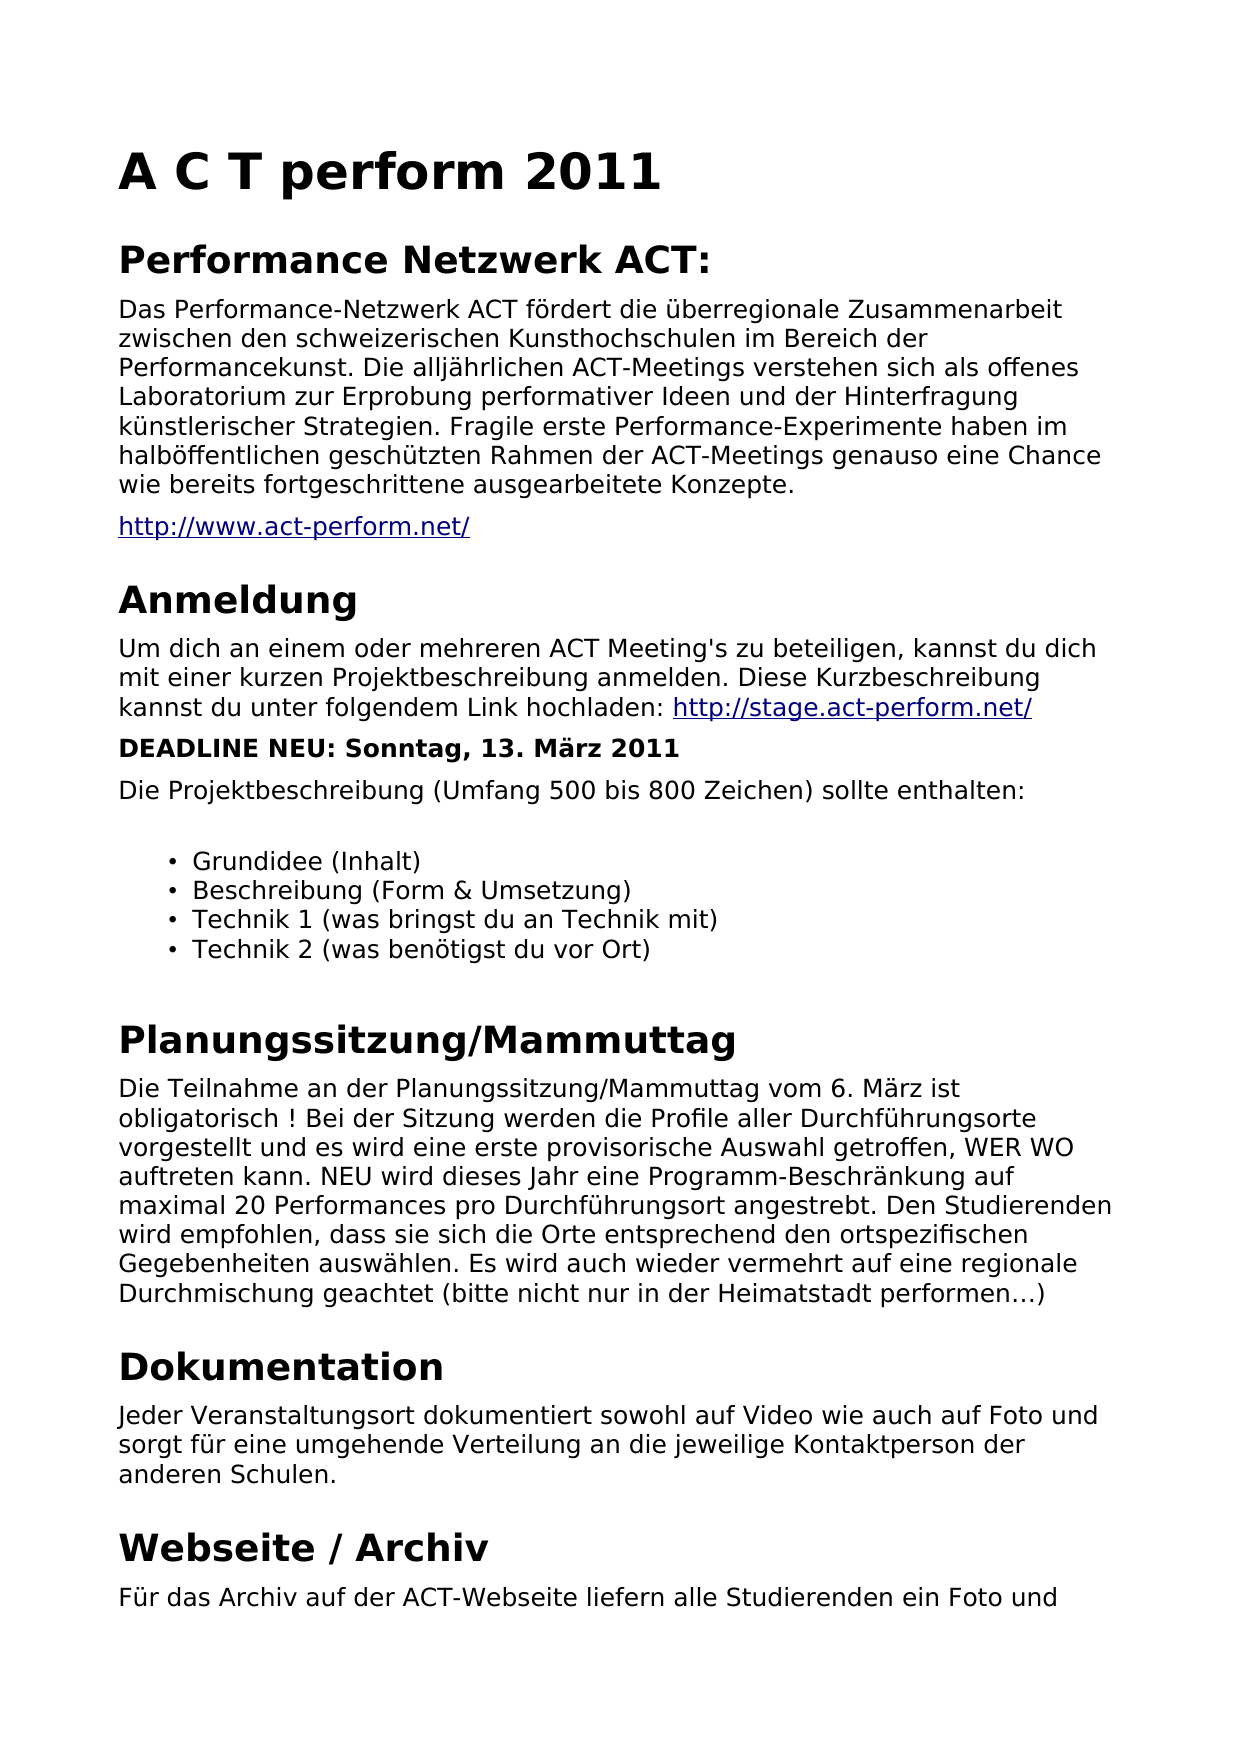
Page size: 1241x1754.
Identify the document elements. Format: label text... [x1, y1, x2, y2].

text http://www.act-perform.net/ [118, 512, 1122, 541]
list Beschreibung (Form & Umsetzung) [177, 876, 1122, 906]
text Das Performance-Netzwerk ACT fördert die überregionale Zusammenarbeit zwischen den schweizerischen Kunsthochschulen im Bereich der Performancekunst. Die alljährlichen ACT-Meetings verstehen sich als offenes Laboratorium zur Erprobung performativer Ideen und der Hinterfragung künstlerischer Strategien. Fragile erste Performance-Experimente haben im halböffentlichen geschützten Rahmen der ACT-Meetings genauso eine Chance wie bereits fortgeschrittene ausgearbeitete Konzepte. [118, 295, 1122, 499]
text Die Teilnahme an der Planungssitzung/Mammuttag vom 6. März ist obligatorisch ! Bei der Sitzung werden die Profile aller Durchführungsorte vorgestellt und es wird eine erste provisorische Auswahl getroffen, WER WO auftreten kann. NEU wird dieses Jahr eine Programm-Beschränkung auf maximal 20 Performances pro Durchführungsort angestrebt. Den Studierenden wird empfohlen, dass sie sich die Orte entsprechend den ortspezifischen Gegebenheiten auswählen. Es wird auch wieder vermehrt auf eine regionale Durchmischung geachtet (bitte nicht nur in der Heimatstadt performen…) [118, 1074, 1122, 1308]
text DEADLINE NEU: Sonntag, 13. März 2011 [118, 734, 1122, 764]
list Technik 1 (was bringst du an Technik mit) [177, 906, 1122, 935]
subtitle A C T perform 2011 [118, 143, 1122, 201]
text Die Projektbeschreibung (Umfang 500 bis 800 Zeichen) sollte enthalten: [118, 776, 1122, 805]
text Um dich an einem oder mehreren ACT Meeting's zu beteiligen, kannst du dich mit einer kurzen Projektbeschreibung anmelden. Diese Kurzbeschreibung kannst du unter folgendem Link hochladen: http://stage.act-perform.net/ [118, 634, 1122, 722]
subtitle Planungssitzung/Mammuttag [118, 1018, 1122, 1062]
subtitle Performance Netzwerk ACT: [118, 239, 1122, 282]
list Technik 2 (was benötigst du vor Ort) [177, 935, 1122, 964]
text Für das Archiv auf der ACT-Webseite liefern alle Studierenden ein Foto und [118, 1583, 1122, 1612]
subtitle Dokumentation [118, 1345, 1122, 1389]
list Grundidee (Inhalt) [177, 847, 1122, 876]
subtitle Webseite / Archiv [118, 1527, 1122, 1570]
subtitle Anmeldung [118, 578, 1122, 622]
text Jeder Veranstaltungsort dokumentiert sowohl auf Video wie auch auf Foto und sorgt für eine umgehende Verteilung an die jeweilige Kontaktperson der anderen Schulen. [118, 1402, 1122, 1489]
